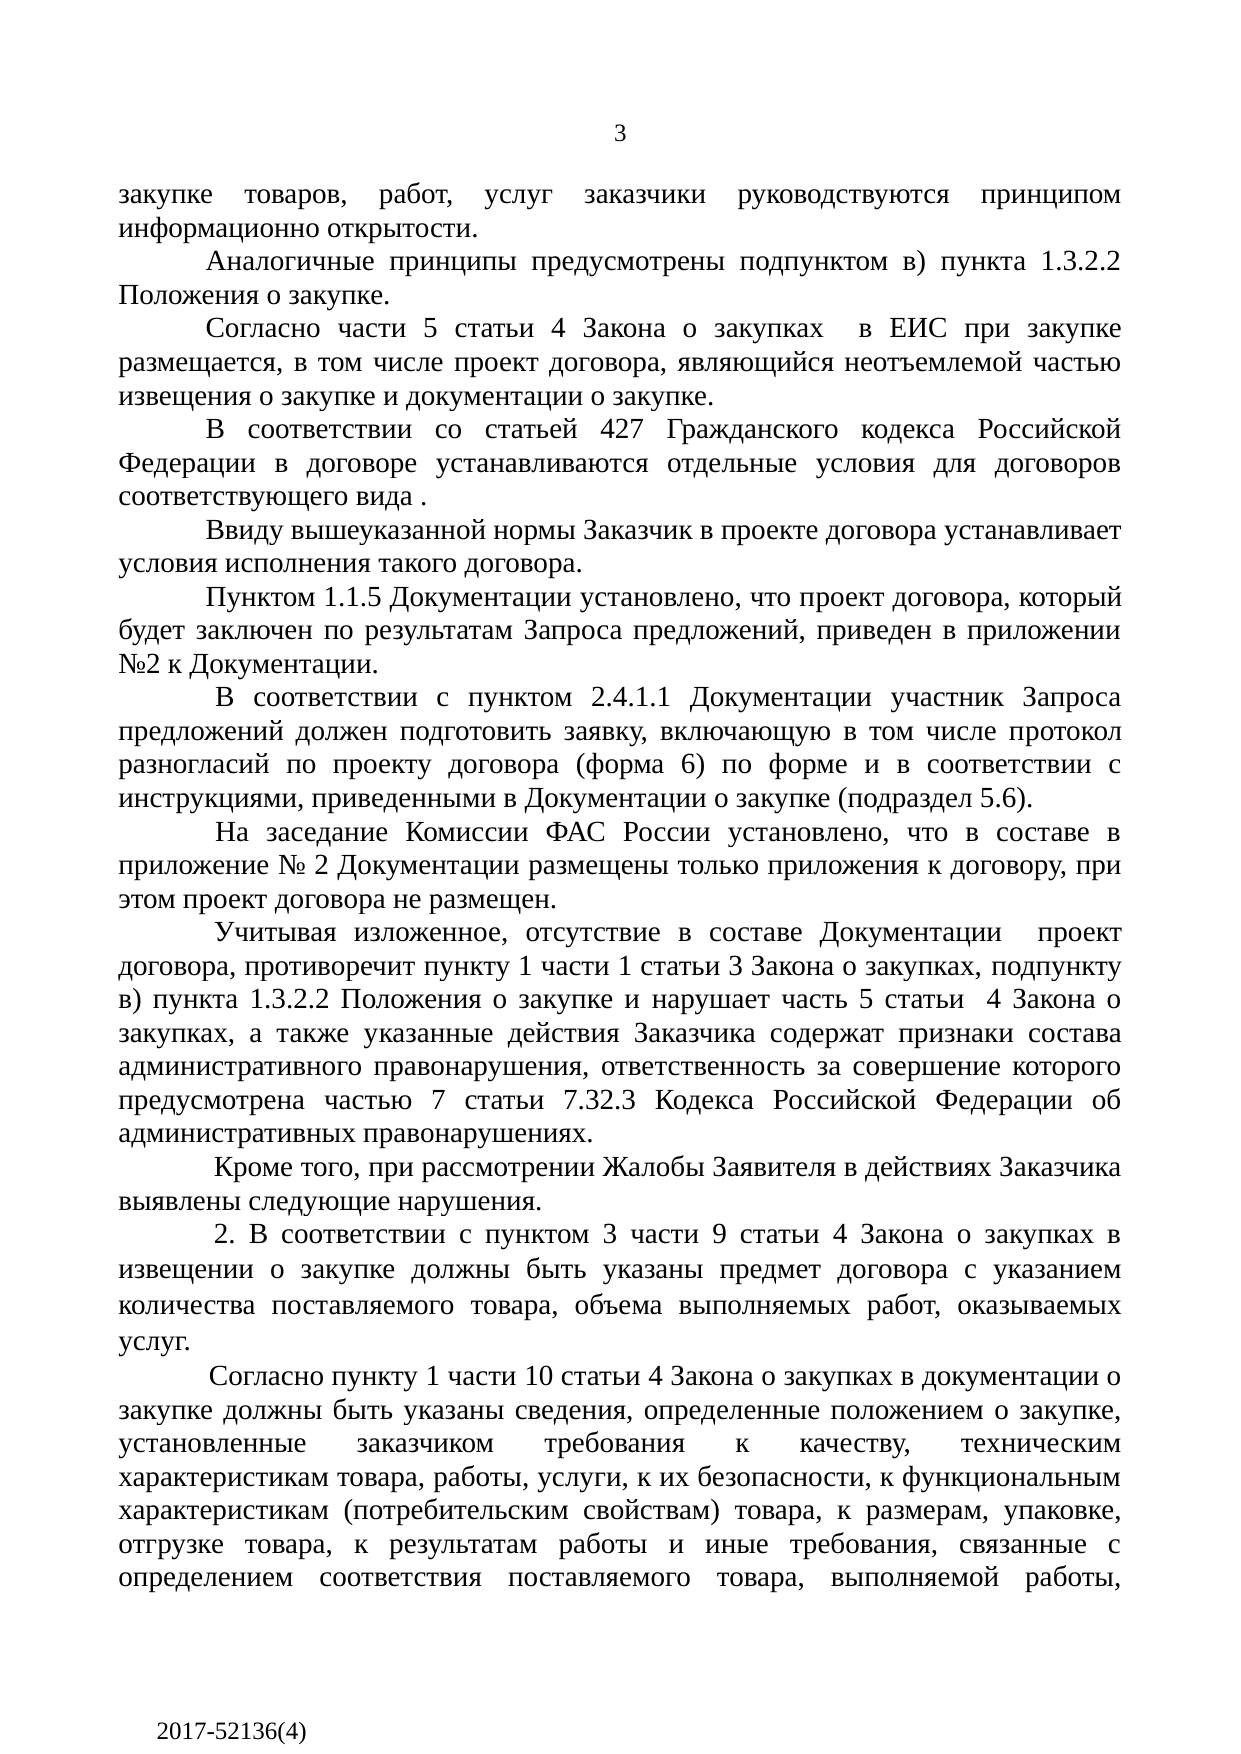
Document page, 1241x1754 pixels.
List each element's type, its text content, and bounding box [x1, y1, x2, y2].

text закупке товаров, работ, услуг заказчики руководствуются принципом информационно открытости. [118, 176, 1122, 243]
text В соответствии со статьей 427 Гражданского кодекса Российской Федерации в договоре устанавливаются отдельные условия для договоров соответствующего вида . [118, 411, 1122, 512]
text Ввиду вышеуказанной нормы Заказчик в проекте договора устанавливает условия исполнения такого договора. [118, 512, 1122, 579]
text Аналогичные принципы предусмотрены подпунктом в) пункта 1.3.2.2 Положения о закупке. [118, 243, 1122, 311]
text Согласно пункту 1 части 10 статьи 4 Закона о закупках в документации о закупке должны быть указаны сведения, определенные положением о закупке, установленные заказчиком требования к качеству, техническим характеристикам товара, работы, услуги, к их безопасности, к функциональным характеристикам (потребительским свойствам) товара, к размерам, упаковке, отгрузке товара, к результатам работы и иные требования, связанные с определением соответствия поставляемого товара, выполняемой работы, [118, 1358, 1122, 1593]
text Согласно части 5 статьи 4 Закона о закупках в ЕИС при закупке размещается, в том числе проект договора, являющийся неотъемлемой частью извещения о закупке и документации о закупке. [118, 311, 1122, 411]
text Учитывая изложенное, отсутствие в составе Документации проект договора, противоречит пункту 1 части 1 статьи 3 Закона о закупках, подпункту в) пункта 1.3.2.2 Положения о закупке и нарушает часть 5 статьи 4 Закона о закупках, а также указанные действия Заказчика содержат признаки состава административного правонарушения, ответственность за совершение которого предусмотрена частью 7 статьи 7.32.3 Кодекса Российской Федерации об административных правонарушениях. [118, 914, 1122, 1149]
text В соответствии с пунктом 2.4.1.1 Документации участник Запроса предложений должен подготовить заявку, включающую в том числе протокол разногласий по проекту договора (форма 6) по форме и в соответствии с инструкциями, приведенными в Документации о закупке (подраздел 5.6). [118, 679, 1122, 814]
text На заседание Комиссии ФАС России установлено, что в составе в приложение № 2 Документации размещены только приложения к договору, при этом проект договора не размещен. [118, 814, 1122, 914]
text 2. В соответствии с пунктом 3 части 9 статьи 4 Закона о закупках в извещении о закупке должны быть указаны предмет договора с указанием количества поставляемого товара, объема выполняемых работ, оказываемых услуг. [118, 1216, 1122, 1356]
text Кроме того, при рассмотрении Жалобы Заявителя в действиях Заказчика выявлены следующие нарушения. [118, 1149, 1122, 1216]
text Пунктом 1.1.5 Документации установлено, что проект договора, который будет заключен по результатам Запроса предложений, приведен в приложении №2 к Документации. [118, 579, 1122, 679]
